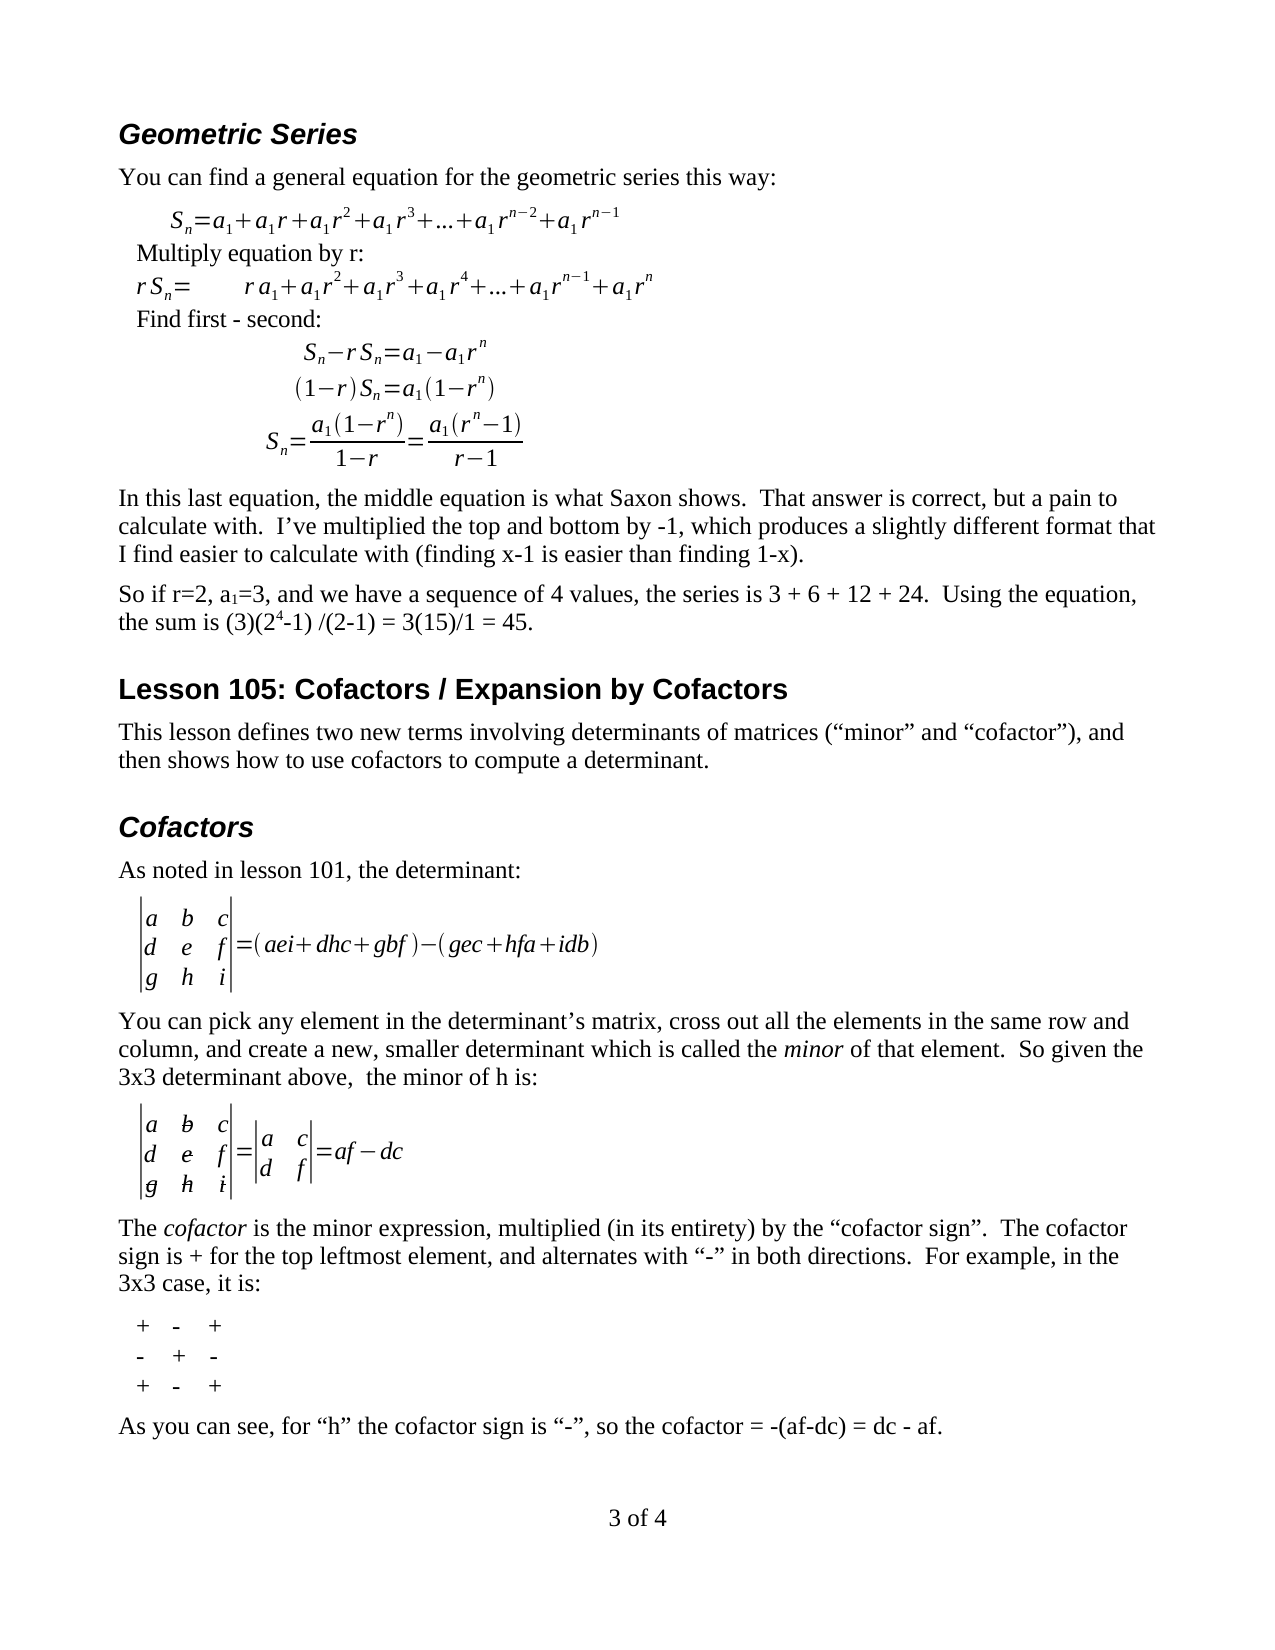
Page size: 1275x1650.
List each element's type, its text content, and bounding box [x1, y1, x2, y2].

text You can pick any element in the determinant’s matrix, cross out all the elements in the same row and column, and create a new, smaller determinant which is called the minor of that element. So given the 3x3 determinant above, the minor of h is: [118, 1007, 1157, 1091]
text You can find a general equation for the geometric series this way: [118, 163, 1157, 191]
subtitle Lesson 105: Cofactors / Expansion by Cofactors [118, 673, 1157, 706]
text In this last equation, the middle equation is what Saxon shows. That answer is correct, but a pain to calculate with. I’ve multiplied the top and bottom by -1, which produces a slightly different format that I find easier to calculate with (finding x-1 is easier than finding 1-x). [118, 484, 1157, 568]
text This lesson defines two new terms involving determinants of matrices (“minor” and “cofactor”), and then shows how to use cofactors to compute a determinant. [118, 718, 1157, 773]
subtitle Cofactors [118, 811, 1157, 844]
text As noted in lesson 101, the determinant: [118, 856, 1157, 884]
text So if r=2, a1=3, and we have a sequence of 4 values, the series is 3 + 6 + 12 + 24. Using the equation, the sum is (3)(24-1) /(2-1) = 3(15)/1 = 45. [118, 580, 1157, 636]
subtitle Geometric Series [118, 118, 1157, 151]
text As you can see, for “h” the cofactor sign is “-”, so the cofactor = -(af-dc) = dc - af. [118, 1412, 1157, 1439]
text The cofactor is the minor expression, multiplied (in its entirety) by the “cofactor sign”. The cofactor sign is + for the top leftmost element, and alternates with “-” in both directions. For example, in the 3x3 case, it is: [118, 1214, 1157, 1297]
